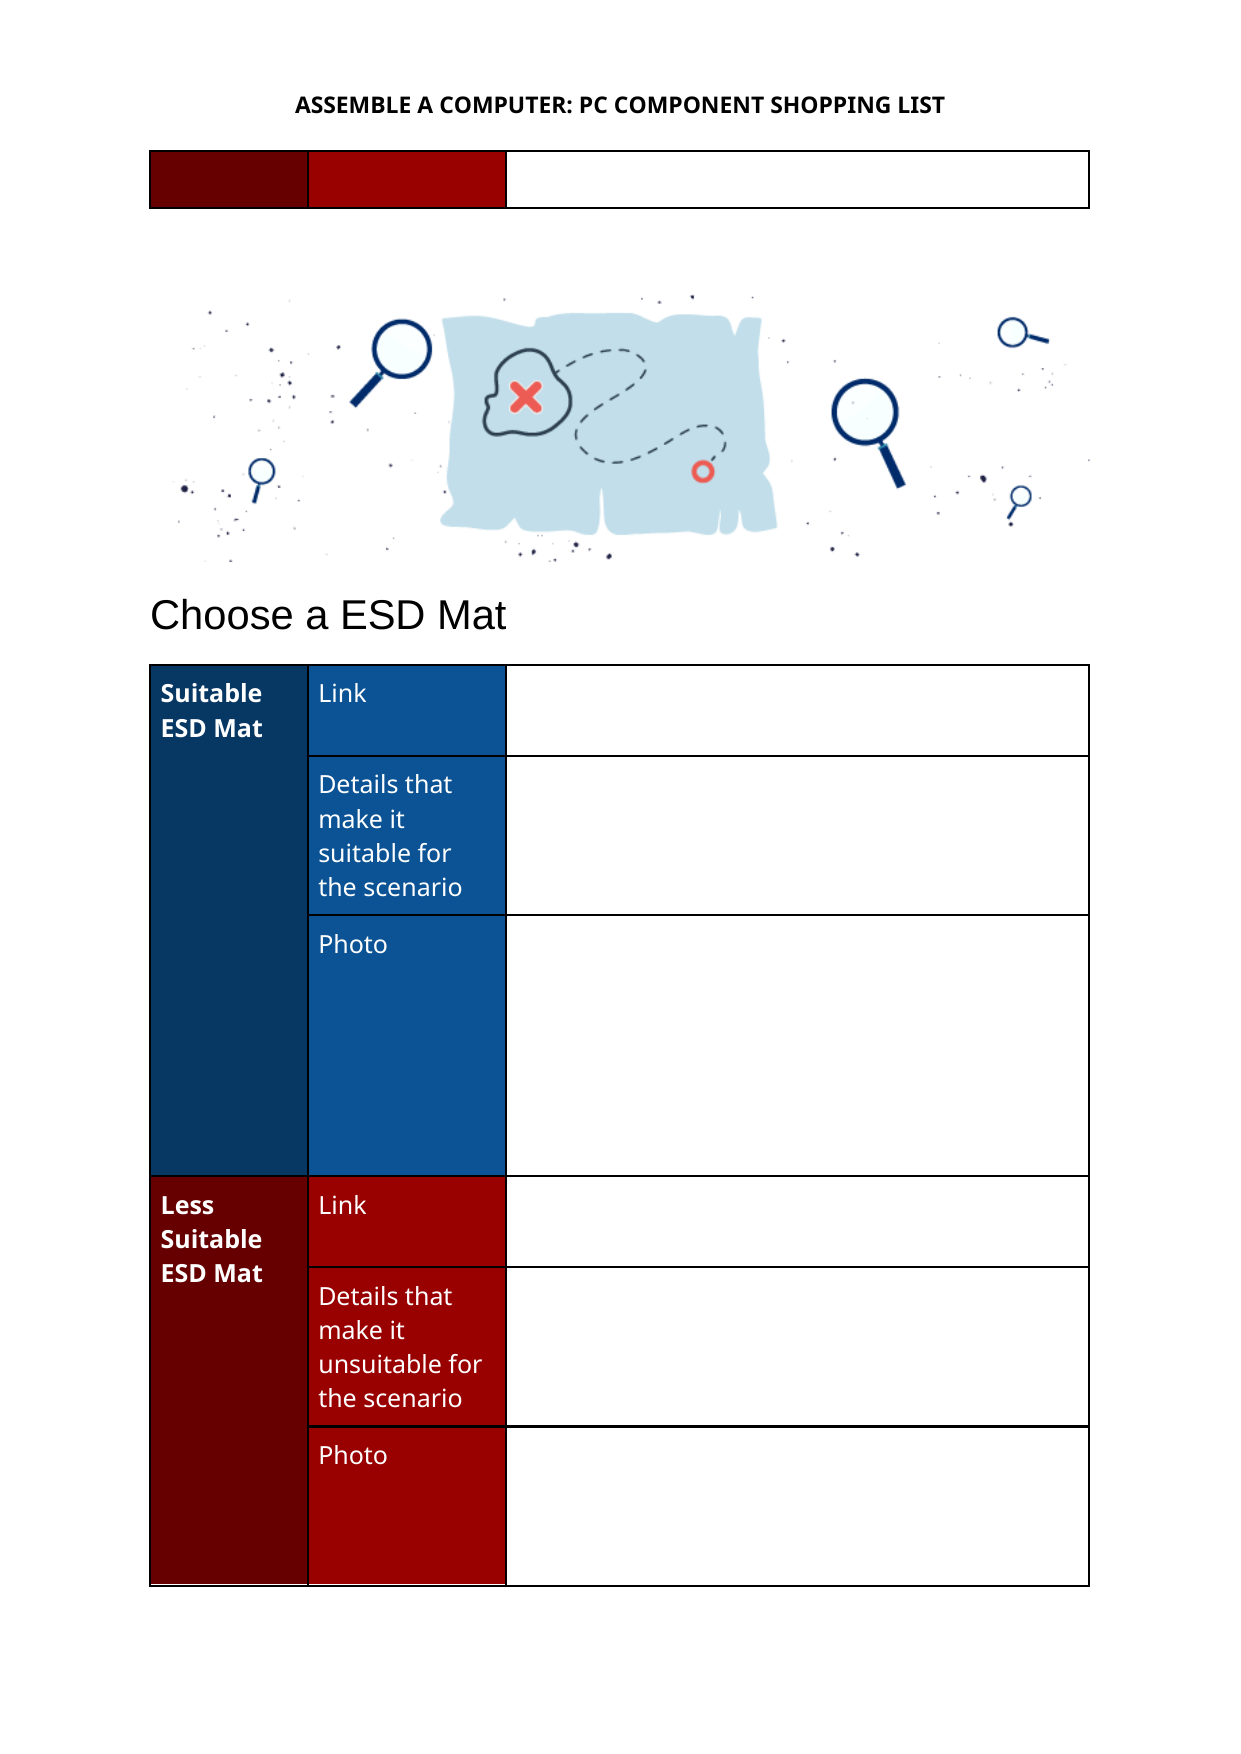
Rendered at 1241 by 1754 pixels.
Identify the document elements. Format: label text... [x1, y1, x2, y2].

table_cell Details that make it unsuitable for the scenario [309, 1268, 505, 1425]
table_header Link [309, 666, 505, 755]
table_header [507, 666, 1088, 755]
table_cell Less Suitable ESD Mat [151, 1177, 307, 1584]
table_cell Details that make it suitable for the scenario [309, 757, 505, 914]
picture [150, 293, 1091, 562]
table_cell [309, 152, 505, 207]
table_cell [507, 152, 1088, 207]
table_cell Link [309, 1177, 505, 1266]
table_cell [507, 1268, 1088, 1425]
table_cell Photo [309, 916, 505, 1175]
table_cell [151, 152, 307, 207]
table_cell [507, 1428, 1088, 1584]
table_cell [507, 1177, 1088, 1266]
table_cell [507, 916, 1088, 1175]
table_cell Photo [309, 1428, 505, 1584]
table_header Suitable ESD Mat [151, 666, 307, 1175]
subtitle Choose a ESD Mat [150, 591, 1090, 639]
table_cell [507, 757, 1088, 914]
